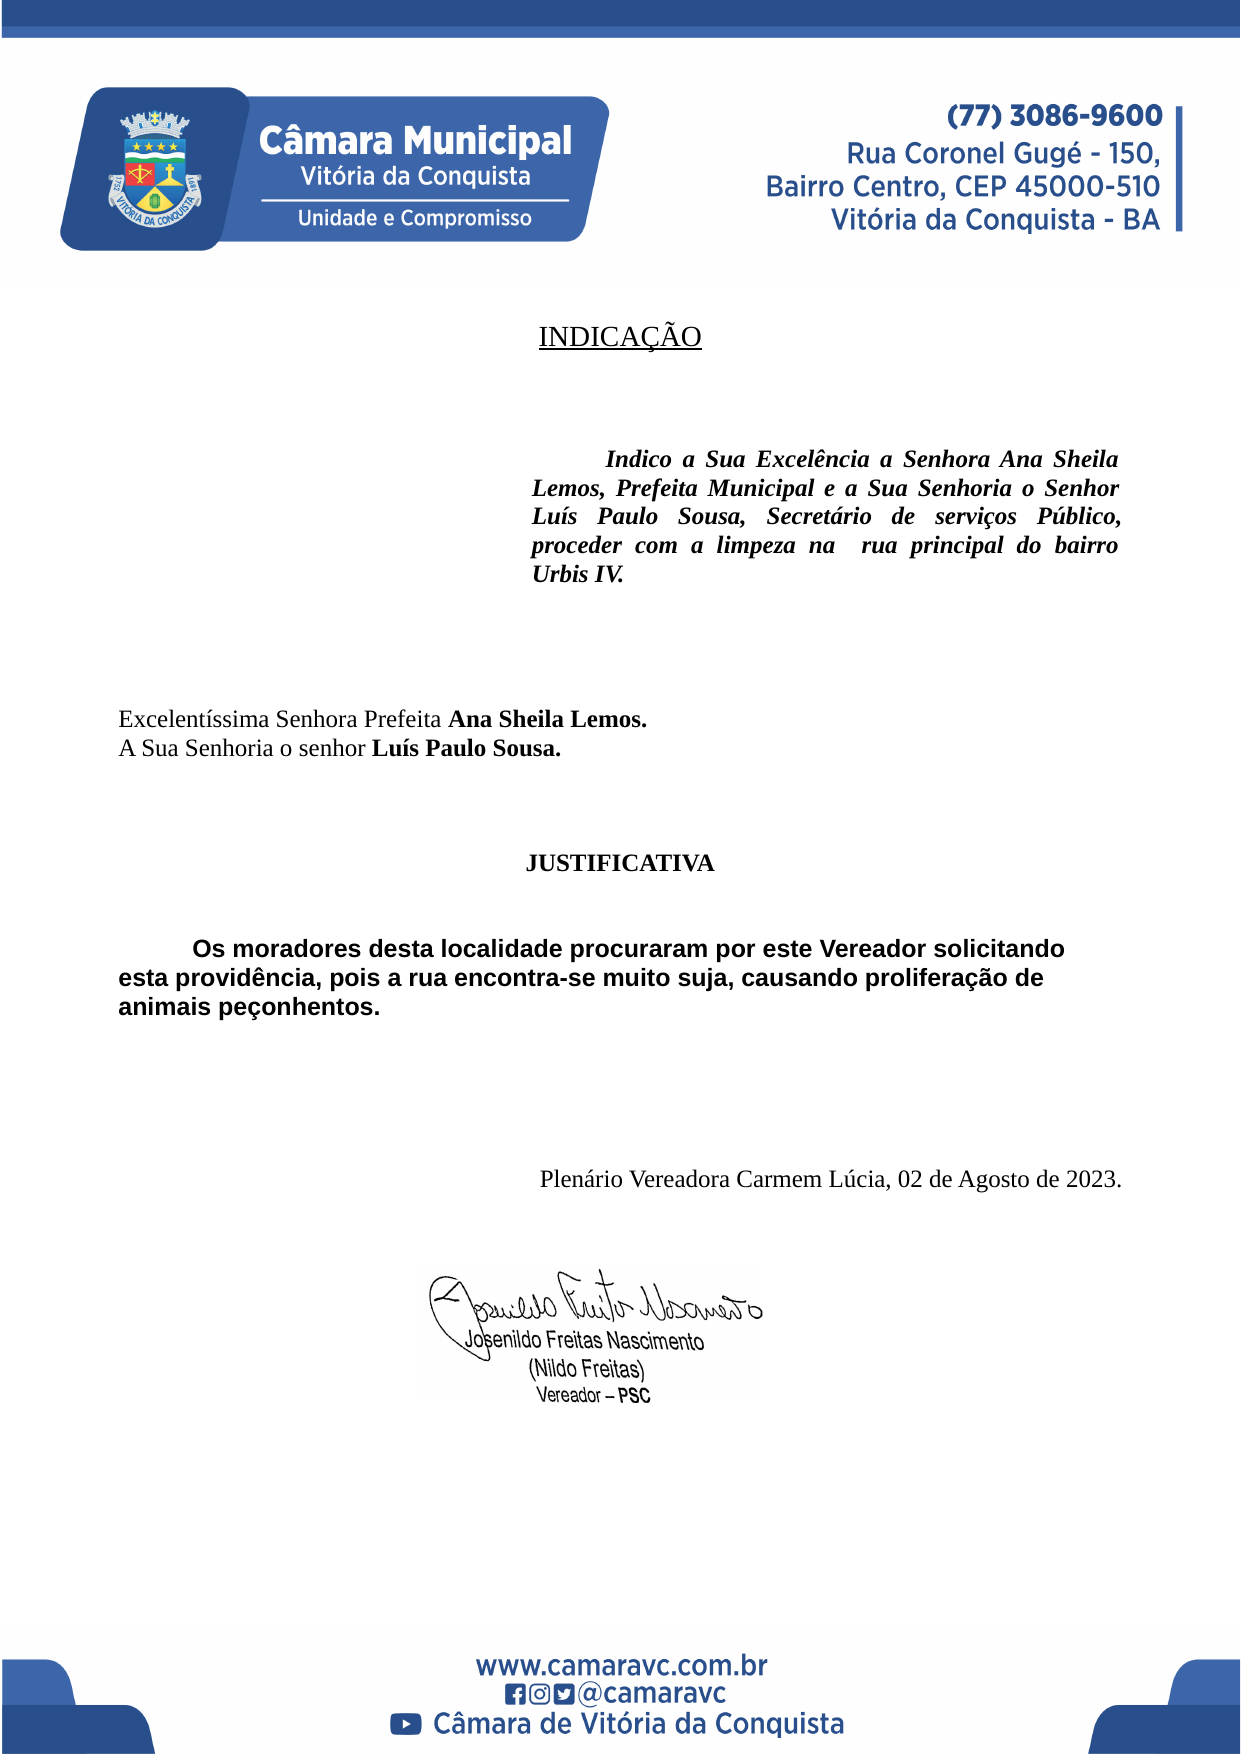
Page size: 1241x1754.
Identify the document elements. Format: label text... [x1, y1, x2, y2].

picture [1, 0, 1240, 288]
picture [2, 1624, 1241, 1754]
text INDICAÇÃO [118, 319, 1122, 353]
text Os moradores desta localidade procuraram por este Vereador solicitando esta providência, pois a rua encontra-se muito suja, causando proliferação de animais peçonhentos. [118, 934, 1122, 1020]
text JUSTIFICATIVA [118, 848, 1122, 877]
picture [414, 1265, 764, 1403]
text A Sua Senhoria o senhor Luís Paulo Sousa. [118, 733, 1122, 762]
text Plenário Vereadora Carmem Lúcia, 02 de Agosto de 2023. [118, 1164, 1122, 1193]
text Excelentíssima Senhora Prefeita Ana Sheila Lemos. [118, 704, 1122, 733]
text Indico a Sua Excelência a Senhora Ana Sheila Lemos, Prefeita Municipal e a Sua Senhoria o Senhor Luís Paulo Sousa, Secretário de serviços Público, proceder com a limpeza na rua principal do bairro Urbis IV. [532, 444, 1122, 588]
